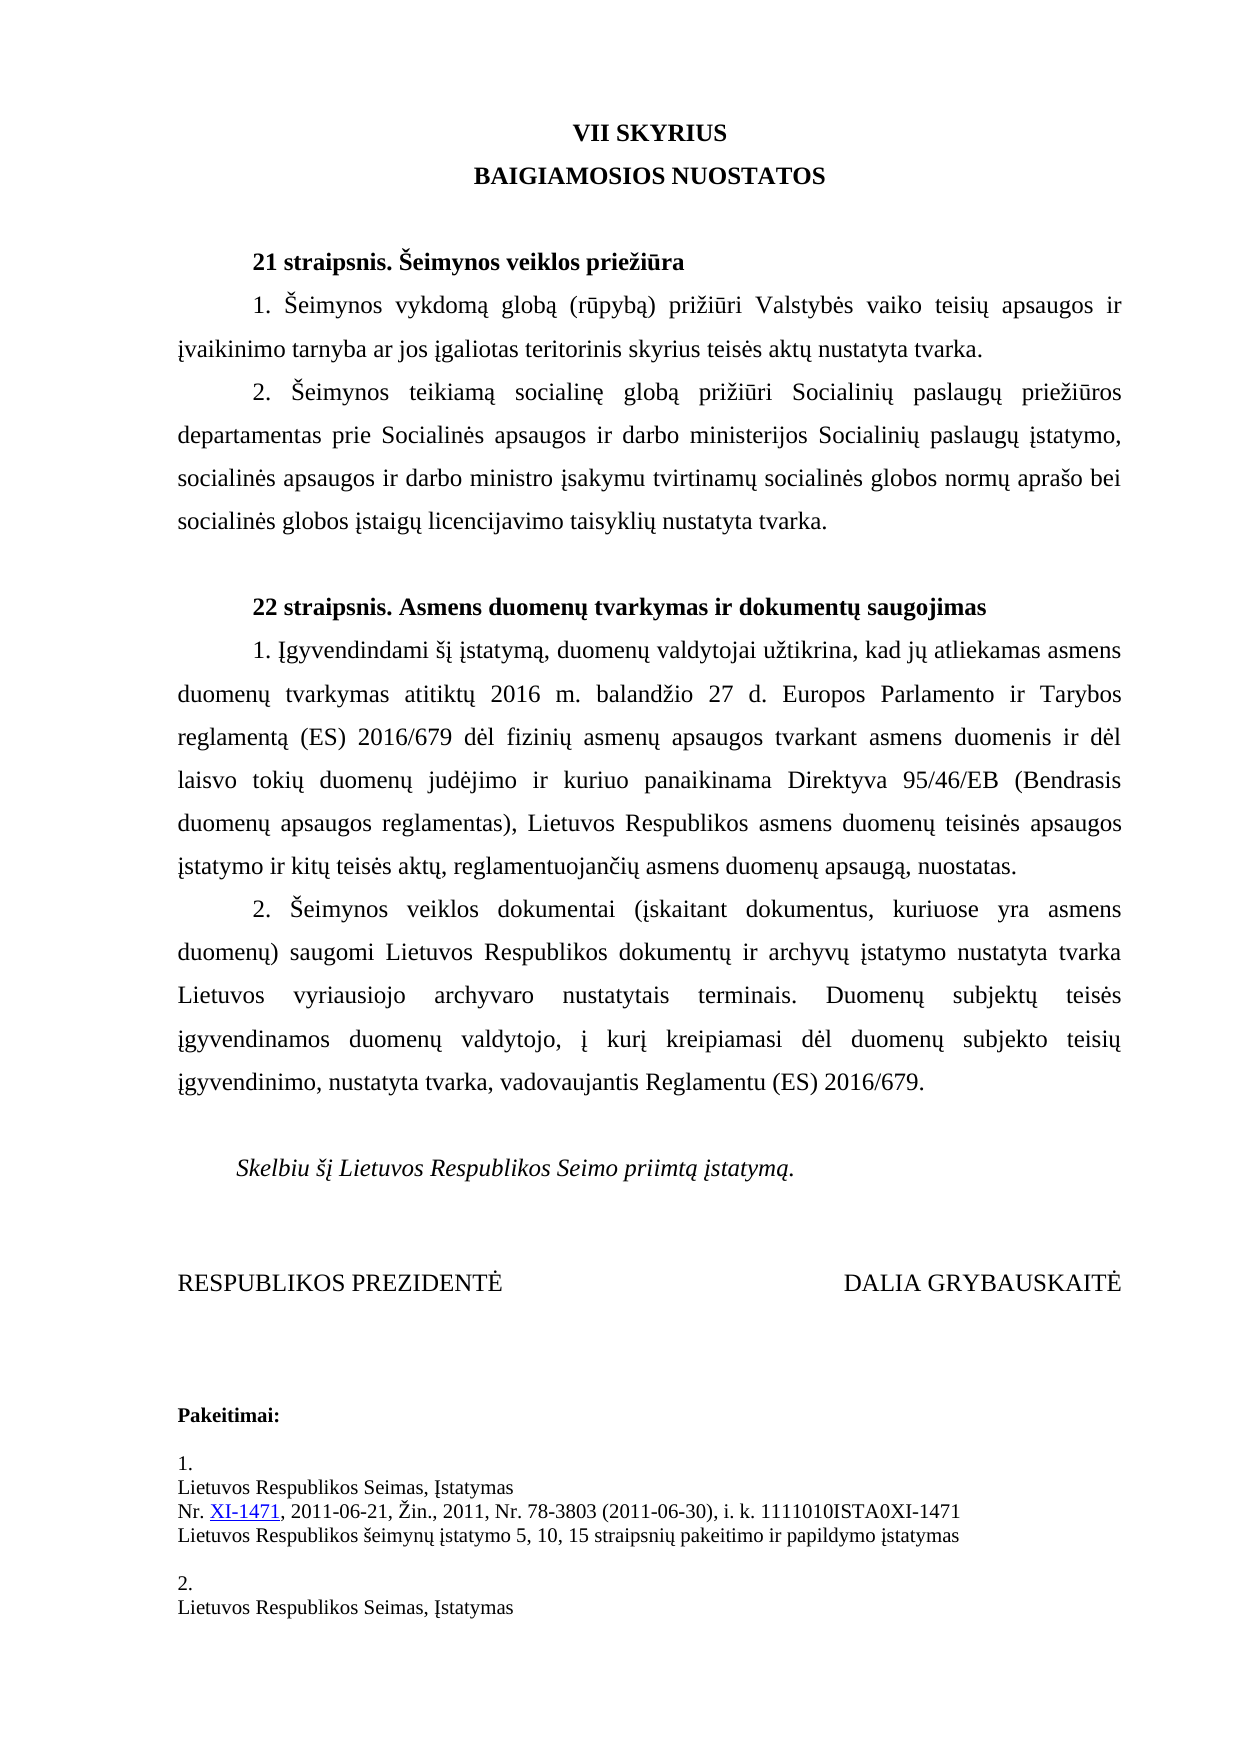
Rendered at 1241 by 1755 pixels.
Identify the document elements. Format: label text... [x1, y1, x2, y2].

text RESPUBLIKOS PREZIDENTĖ DALIA GRYBAUSKAITĖ [177, 1268, 1122, 1297]
text Pakeitimai: [177, 1402, 1122, 1427]
text BAIGIAMOSIOS NUOSTATOS [177, 161, 1122, 190]
text Lietuvos Respublikos šeimynų įstatymo 5, 10, 15 straipsnių pakeitimo ir papildymo įstatymas [177, 1523, 1122, 1547]
text 2. Šeimynos veiklos dokumentai (įskaitant dokumentus, kuriuose yra asmens duomenų) saugomi Lietuvos Respublikos dokumentų ir archyvų įstatymo nustatyta tvarka Lietuvos vyriausiojo archyvaro nustatytais terminais. Duomenų subjektų teisės įgyvendinamos duomenų valdytojo, į kurį kreipiamasi dėl duomenų subjekto teisių įgyvendinimo, nustatyta tvarka, vadovaujantis Reglamentu (ES) 2016/679. [177, 894, 1122, 1096]
text Skelbiu šį Lietuvos Respublikos Seimo priimtą įstatymą. [177, 1153, 1122, 1182]
text Lietuvos Respublikos Seimas, Įstatymas [177, 1475, 1122, 1499]
text 2. [177, 1571, 1122, 1595]
text 1. Šeimynos vykdomą globą (rūpybą) prižiūri Valstybės vaiko teisių apsaugos ir įvaikinimo tarnyba ar jos įgaliotas teritorinis skyrius teisės aktų nustatyta tvarka. [177, 291, 1122, 362]
text 2. Šeimynos teikiamą socialinę globą prižiūri Socialinių paslaugų priežiūros departamentas prie Socialinės apsaugos ir darbo ministerijos Socialinių paslaugų įstatymo, socialinės apsaugos ir darbo ministro įsakymu tvirtinamų socialinės globos normų aprašo bei socialinės globos įstaigų licencijavimo taisyklių nustatyta tvarka. [177, 377, 1122, 535]
text 1. Įgyvendindami šį įstatymą, duomenų valdytojai užtikrina, kad jų atliekamas asmens duomenų tvarkymas atitiktų 2016 m. balandžio 27 d. Europos Parlamento ir Tarybos reglamentą (ES) 2016/679 dėl fizinių asmenų apsaugos tvarkant asmens duomenis ir dėl laisvo tokių duomenų judėjimo ir kuriuo panaikinama Direktyva 95/46/EB (Bendrasis duomenų apsaugos reglamentas), Lietuvos Respublikos asmens duomenų teisinės apsaugos įstatymo ir kitų teisės aktų, reglamentuojančių asmens duomenų apsaugą, nuostatas. [177, 636, 1122, 880]
text VII SKYRIUS [177, 118, 1122, 147]
text Lietuvos Respublikos Seimas, Įstatymas [177, 1595, 1122, 1619]
text 21 straipsnis. Šeimynos veiklos priežiūra [177, 247, 1122, 276]
text Nr. XI-1471, 2011-06-21, Žin., 2011, Nr. 78-3803 (2011-06-30), i. k. 1111010ISTA0XI-1471 [177, 1499, 1122, 1523]
text 1. [177, 1451, 1122, 1475]
text 22 straipsnis. Asmens duomenų tvarkymas ir dokumentų saugojimas [177, 592, 1122, 621]
